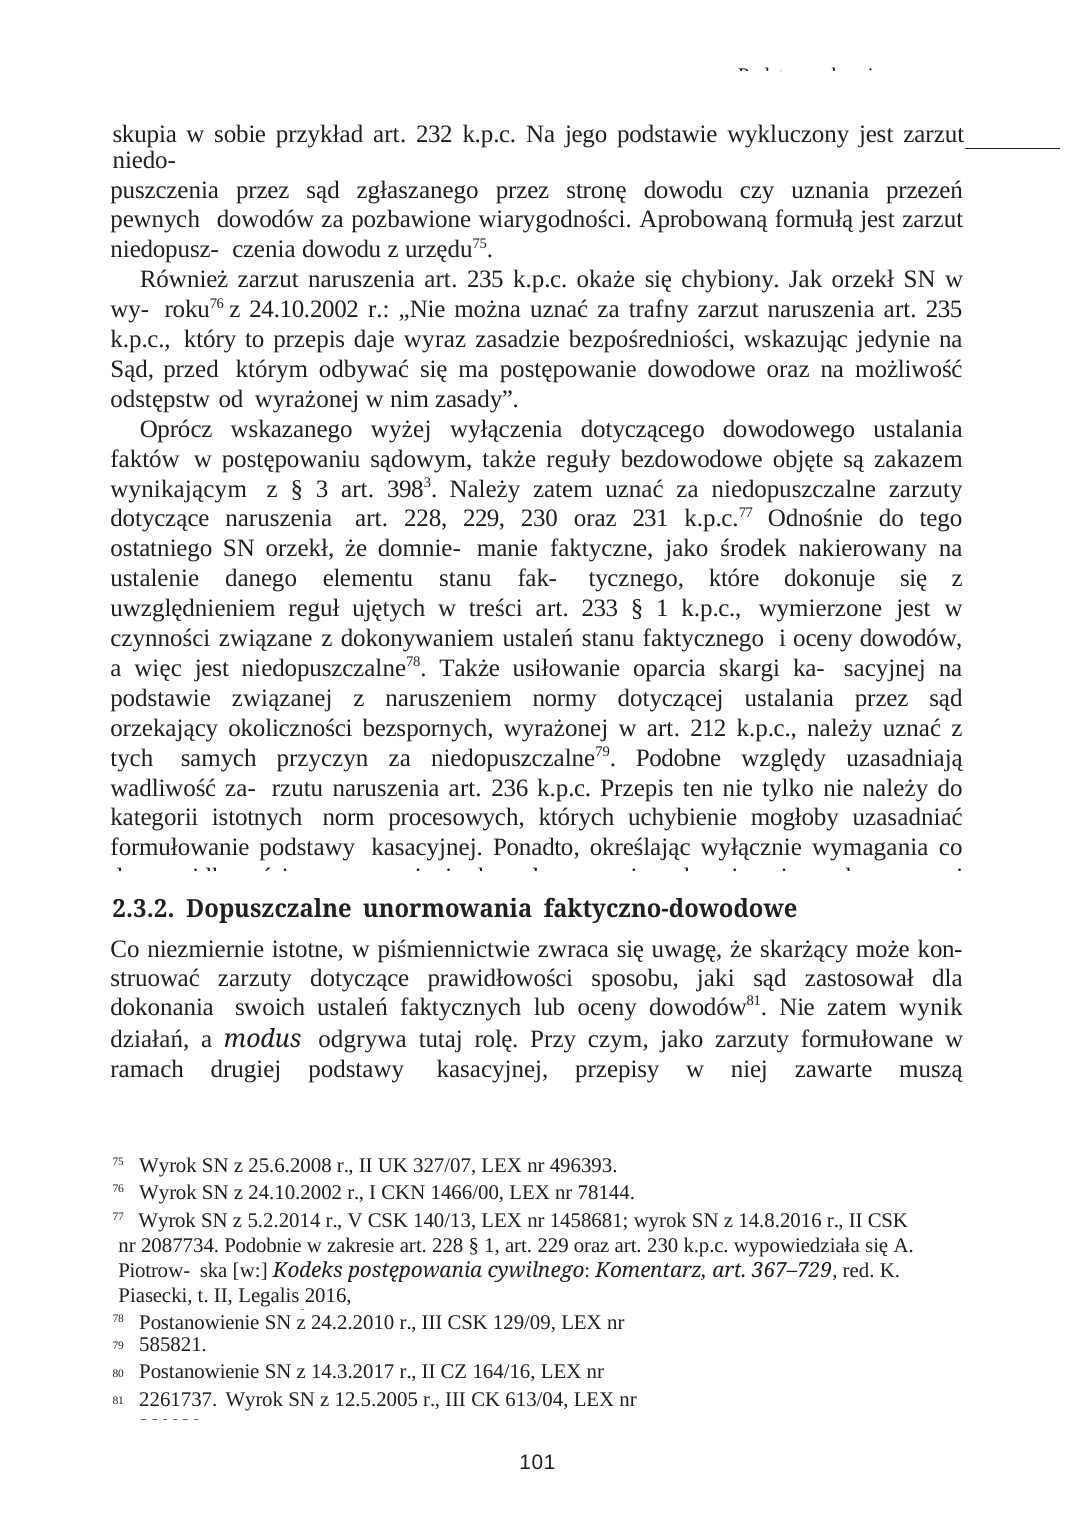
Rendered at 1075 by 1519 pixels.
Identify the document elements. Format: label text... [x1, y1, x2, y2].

text Wyrok SN z 5.2.2014 r., V CSK 140/13, LEX nr 1458681; wyrok SN z 14.8.2016 r., II CSK 733/15, LEX [138, 1207, 964, 1234]
text 101 [519, 1450, 558, 1474]
text Co niezmiernie istotne, w piśmiennictwie zwraca się uwagę, że skarżący może kon- struować zarzuty dotyczące prawidłowości sposobu, jaki sąd zastosował dla dokonania swoich ustaleń faktycznych lub oceny dowodów81. Nie zatem wynik działań, a modus odgrywa tutaj rolę. Przy czym, jako zarzuty formułowane w ramach drugiej podstawy kasacyjnej, przepisy w niej zawarte muszą charakteryzować się możliwością istotnego [110, 934, 963, 1086]
text 2.3.2. Dopuszczalne unormowania faktyczno-dowodowe [112, 895, 964, 922]
text 80 [112, 1366, 126, 1379]
text puszczenia przez sąd zgłaszanego przez stronę dowodu czy uznania przezeń pewnych dowodów za pozbawione wiarygodności. Aprobowaną formułą jest zarzut niedopusz- czenia dowodu z urzędu75. [110, 175, 963, 263]
text Postanowienie SN z 24.2.2010 r., III CSK 129/09, LEX nr 585821. [139, 1312, 679, 1356]
text nr 2087734. Podobnie w zakresie art. 228 § 1, art. 229 oraz art. 230 k.p.c. wypowiedziała się A. Piotrow- ska [w:] Kodeks postępowania cywilnego: Komentarz, art. 367–729, red. K. Piasecki, t. II, Legalis 2016, [118, 1234, 963, 1307]
text Podstawy skargi kasacyjnej [738, 64, 964, 89]
text 77 [112, 1209, 126, 1222]
text 76 [112, 1182, 126, 1195]
text Wyrok SN z 25.6.2008 r., II UK 327/07, LEX nr 496393. [139, 1155, 964, 1177]
text Postanowienie SN z 14.3.2017 r., II CZ 164/16, LEX nr 2261737. Wyrok SN z 12.5.2005 r., III CK 613/04, LEX nr 380929. [139, 1359, 669, 1419]
text 79 [112, 1339, 126, 1352]
text 78 [112, 1312, 126, 1325]
text Oprócz wskazanego wyżej wyłączenia dotyczącego dowodowego ustalania faktów w postępowaniu sądowym, także reguły bezdowodowe objęte są zakazem wynikającym z § 3 art. 3983. Należy zatem uznać za niedopuszczalne zarzuty dotyczące naruszenia art. 228, 229, 230 oraz 231 k.p.c.77 Odnośnie do tego ostatniego SN orzekł, że domnie- manie faktyczne, jako środek nakierowany na ustalenie danego elementu stanu fak- tycznego, które dokonuje się z uwzględnieniem reguł ujętych w treści art. 233 § 1 k.p.c., wymierzone jest w czynności związane z dokonywaniem ustaleń stanu faktycznego i oceny dowodów, a więc jest niedopuszczalne78. Także usiłowanie oparcia skargi ka- sacyjnej na podstawie związanej z naruszeniem normy dotyczącej ustalania przez sąd orzekający okoliczności bezspornych, wyrażonej w art. 212 k.p.c., należy uznać z tych samych przyczyn za niedopuszczalne79. Podobne względy uzasadniają wadliwość za- rzutu naruszenia art. 236 k.p.c. Przepis ten nie tylko nie należy do kategorii istotnych norm procesowych, których uchybienie mogłoby uzasadniać formułowanie podstawy kasacyjnej. Ponadto, określając wyłącznie wymagania co do prawidłowości postano- wienia dowodowego, nie wskazuje ani zasad oceny, ani też kryteriów, jakie powinno spełniać uzasadnienie wyroku80. [110, 414, 963, 871]
text skupia w sobie przykład art. 232 k.p.c. Na jego podstawie wykluczony jest zarzut niedo- [112, 122, 965, 173]
text 75 [112, 1154, 126, 1168]
text Również zarzut naruszenia art. 235 k.p.c. okaże się chybiony. Jak orzekł SN w wy- roku76 z 24.10.2002 r.: „Nie można uznać za trafny zarzut naruszenia art. 235 k.p.c., który to przepis daje wyraz zasadzie bezpośredniości, wskazując jedynie na Sąd, przed którym odbywać się ma postępowanie dowodowe oraz na możliwość odstępstw od wyrażonej w nim zasady”. [110, 264, 963, 413]
text Wyrok SN z 24.10.2002 r., I CKN 1466/00, LEX nr 78144. [139, 1180, 964, 1204]
text 81 [112, 1394, 126, 1407]
